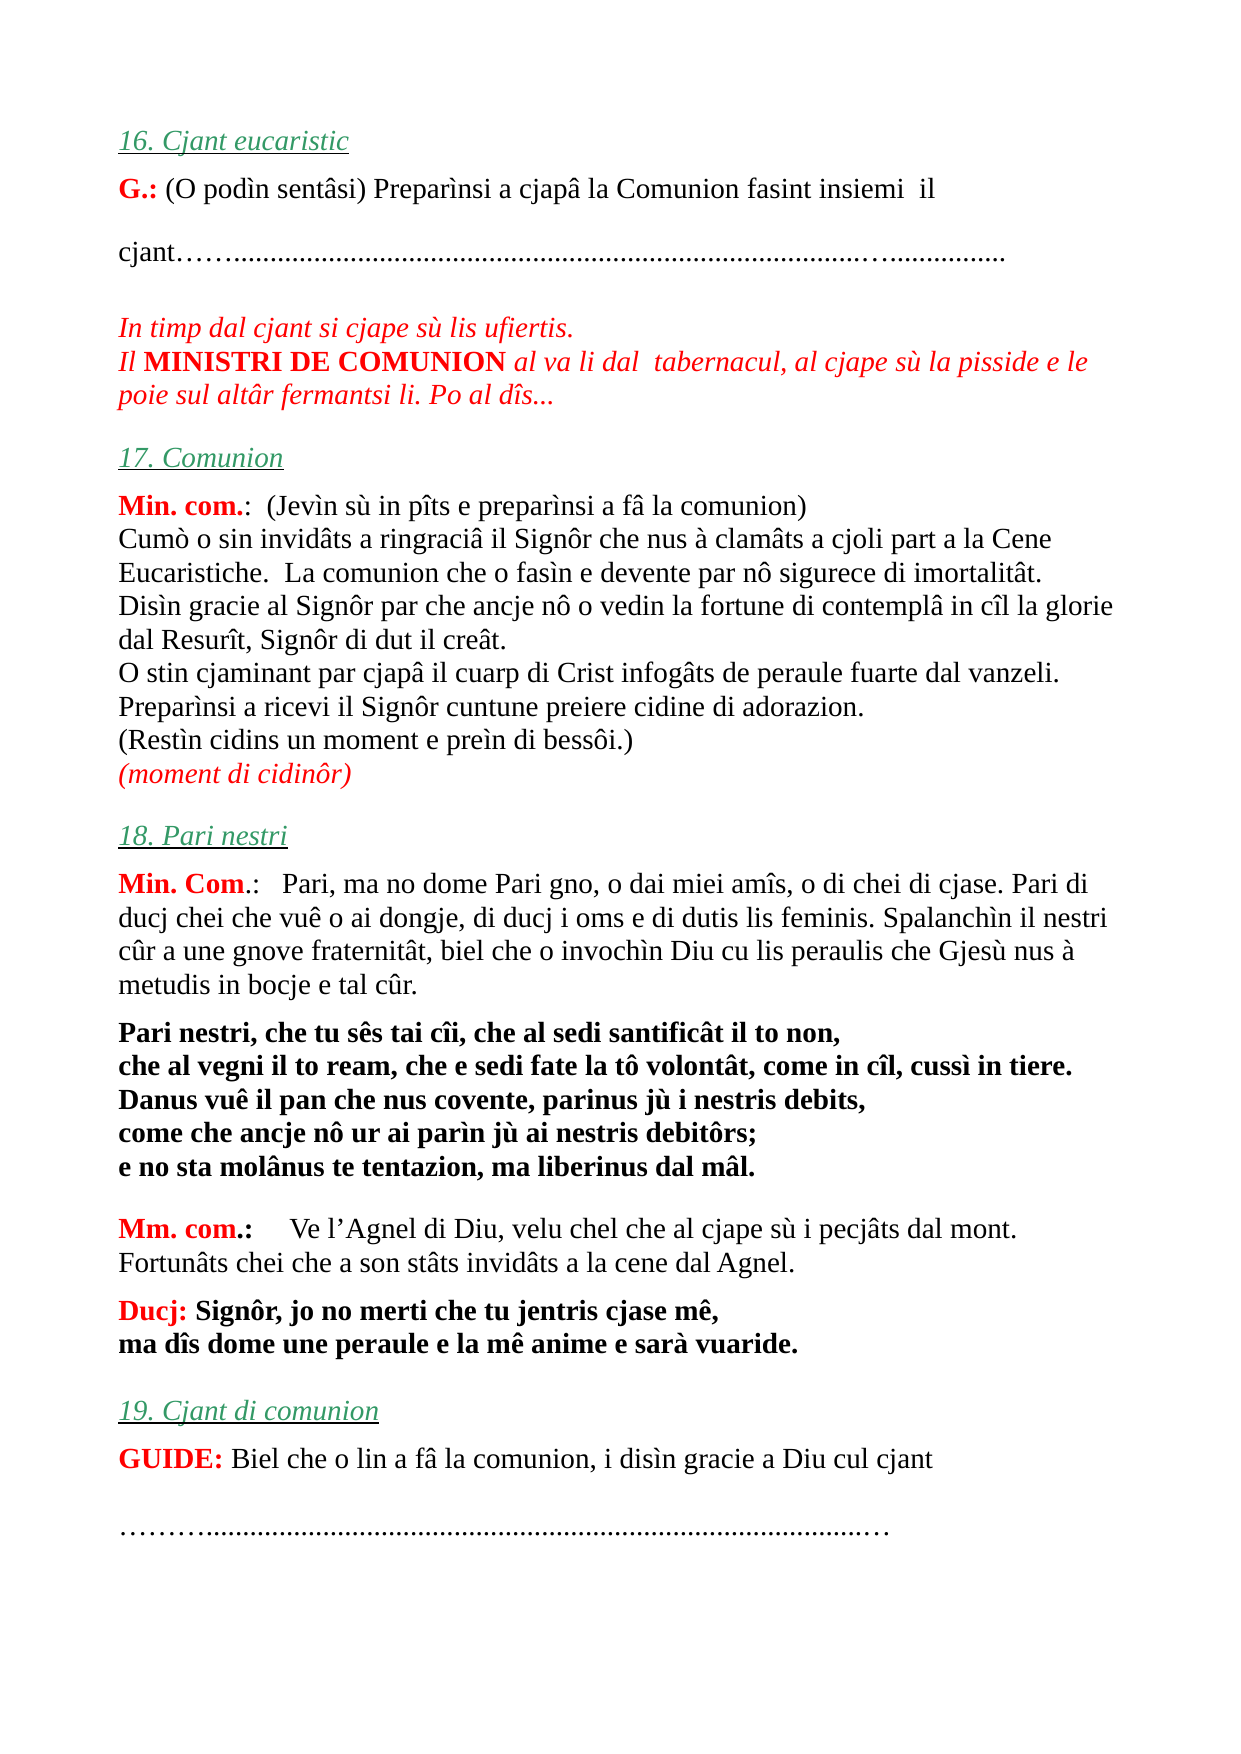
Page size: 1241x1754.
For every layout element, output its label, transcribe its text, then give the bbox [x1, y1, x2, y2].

text O stin cjaminant par cjapâ il cuarp di Crist infogâts de peraule fuarte dal vanzeli. [118, 655, 1122, 689]
text Il MINISTRI DE COMUNION al va li dal tabernacul, al cjape sù la pisside e le poie sul altâr fermantsi li. Po al dîs... [118, 344, 1122, 411]
text Cumò o sin invidâts a ringraciâ il Signôr che nus à clamâts a cjoli part a la Cene Eucaristiche. La comunion che o fasìn e devente par nô sigurece di imortalitât. [118, 521, 1122, 588]
text Ducj: Signôr, jo no merti che tu jentris cjase mê, [118, 1293, 1122, 1326]
text In timp dal cjant si cjape sù lis ufiertis. [118, 310, 1122, 344]
text Pari nestri, che tu sês tai cîi, che al sedi santificât il to non, [118, 1015, 1122, 1048]
text ma dîs dome une peraule e la mê anime e sarà vuaride. [118, 1326, 1122, 1360]
text (Restìn cidins un moment e preìn di bessôi.) [118, 722, 1122, 756]
text cjant……......................................................................................…................ [118, 234, 1122, 267]
text Preparìnsi a ricevi il Signôr cuntune preiere cidine di adorazion. [118, 689, 1122, 722]
text ………..........................................................................................… [118, 1508, 1122, 1542]
text che al vegni il to ream, che e sedi fate la tô volontât, come in cîl, cussì in tiere. [118, 1048, 1122, 1082]
text e no sta molânus te tentazion, ma liberinus dal mâl. [118, 1149, 1122, 1182]
text 19. Cjant di comunion [118, 1393, 1122, 1427]
text 18. Pari nestri [118, 818, 1122, 852]
text Fortunâts chei che a son stâts invidâts a la cene dal Agnel. [118, 1245, 1122, 1278]
text (moment di cidinôr) [118, 756, 1122, 789]
text Min. com.: (Jevìn sù in pîts e preparìnsi a fâ la comunion) [118, 488, 1122, 521]
text come che ancje nô ur ai parìn jù ai nestris debitôrs; [118, 1115, 1122, 1149]
text GUIDE: Biel che o lin a fâ la comunion, i disìn gracie a Diu cul cjant [118, 1441, 1122, 1475]
text Mm. com.: Ve l’Agnel di Diu, velu chel che al cjape sù i pecjâts dal mont. [118, 1211, 1122, 1245]
text G.: (O podìn sentâsi) Preparìnsi a cjapâ la Comunion fasint insiemi il [118, 171, 1122, 205]
text Min. Com.: Pari, ma no dome Pari gno, o dai miei amîs, o di chei di cjase. Pari di ducj chei che vuê o ai dongje, di ducj i oms e di dutis lis feminis. Spalanchìn il nestri cûr a une gnove fraternitât, biel che o invochìn Diu cu lis peraulis che Gjesù nus à metudis in bocje e tal cûr. [118, 866, 1122, 1000]
text 17. Comunion [118, 440, 1122, 473]
text 16. Cjant eucaristic [118, 123, 1122, 157]
text Disìn gracie al Signôr par che ancje nô o vedin la fortune di contemplâ in cîl la glorie dal Resurît, Signôr di dut il creât. [118, 588, 1122, 655]
text Danus vuê il pan che nus covente, parinus jù i nestris debits, [118, 1082, 1122, 1115]
